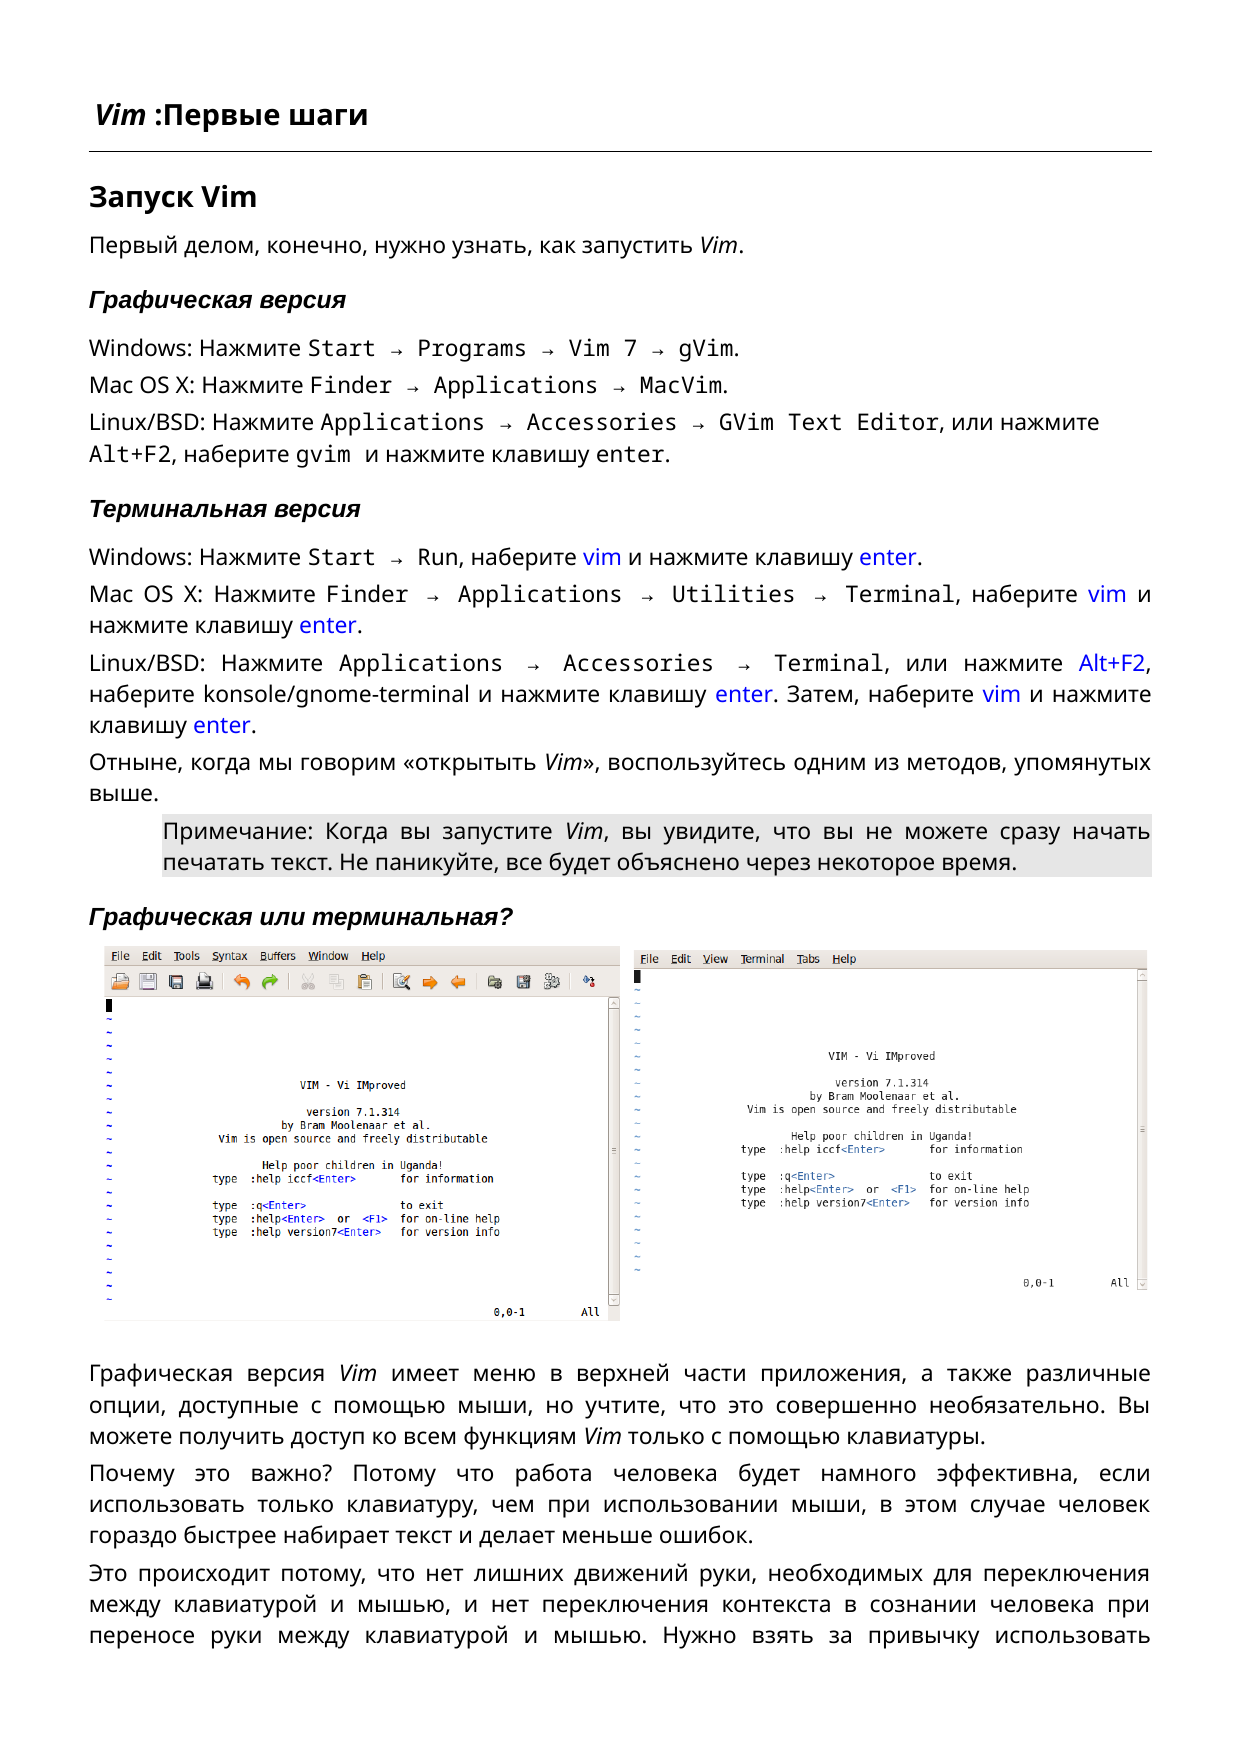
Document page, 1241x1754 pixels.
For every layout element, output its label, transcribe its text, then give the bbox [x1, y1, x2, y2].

text Windows: Нажмите Start → Programs → Vim 7 → gVim. [88, 332, 1152, 363]
text Почему это важно? Потому что работа человека будет намного эффективна, если использовать только клавиатуру, чем при использовании мыши, в этом случае человек гораздо быстрее набирает текст и делает меньше ошибок. [88, 1457, 1152, 1551]
picture [633, 950, 1148, 1290]
text Первый делом, конечно, нужно узнать, как запустить Vim. [88, 229, 1152, 260]
subtitle Графическая версия [88, 285, 1152, 313]
text Это происходит потому, что нет лишних движений руки, необходимых для переключения между клавиатурой и мышью, и нет переключения контекста в сознании человека при переносе руки между клавиатурой и мышью. Нужно взять за привычку использовать [88, 1557, 1152, 1650]
text Linux/BSD: Нажмите Applications → Accessories → GVim Text Editor, или нажмите Alt+F2, наберите gvim и нажмите клавишу enter. [88, 406, 1152, 469]
text Linux/BSD: Нажмите Applications → Accessories → Terminal, или нажмите Alt+F2, наберите konsole/gnome-terminal и нажмите клавишу enter. Затем, наберите vim и нажмите клавишу enter. [88, 646, 1152, 740]
text Mac OS X: Нажмите Finder → Applications → Utilities → Terminal, наберите vim и нажмите клавишу enter. [88, 578, 1152, 641]
subtitle Запуск Vim [88, 177, 1152, 216]
text Графическая версия Vim имеет меню в верхней части приложения, а также различные опции, доступные с помощью мыши, но учтите, что это совершенно необязательно. Вы можете получить доступ ко всем функциям Vim только с помощью клавиатуры. [88, 1357, 1152, 1451]
text Mac OS X: Нажмите Finder → Applications → MacVim. [88, 369, 1152, 400]
text Отныне, когда мы говорим «открытыть Vim», воспользуйтесь одним из методов, упомянутых выше. [88, 746, 1152, 809]
text Windows: Нажмите Start → Run, наберите vim и нажмите клавишу enter. [88, 541, 1152, 572]
picture [104, 946, 620, 1321]
subtitle Терминальная версия [88, 494, 1152, 522]
subtitle Графическая или терминальная? [88, 902, 1152, 931]
text Примечание: Когда вы запустите Vim, вы увидите, что вы не можете сразу начать печатать текст. Не паникуйте, все будет объяснено через некоторое время. [162, 814, 1152, 877]
table_header Vim :Первые шаги [89, 89, 1152, 151]
